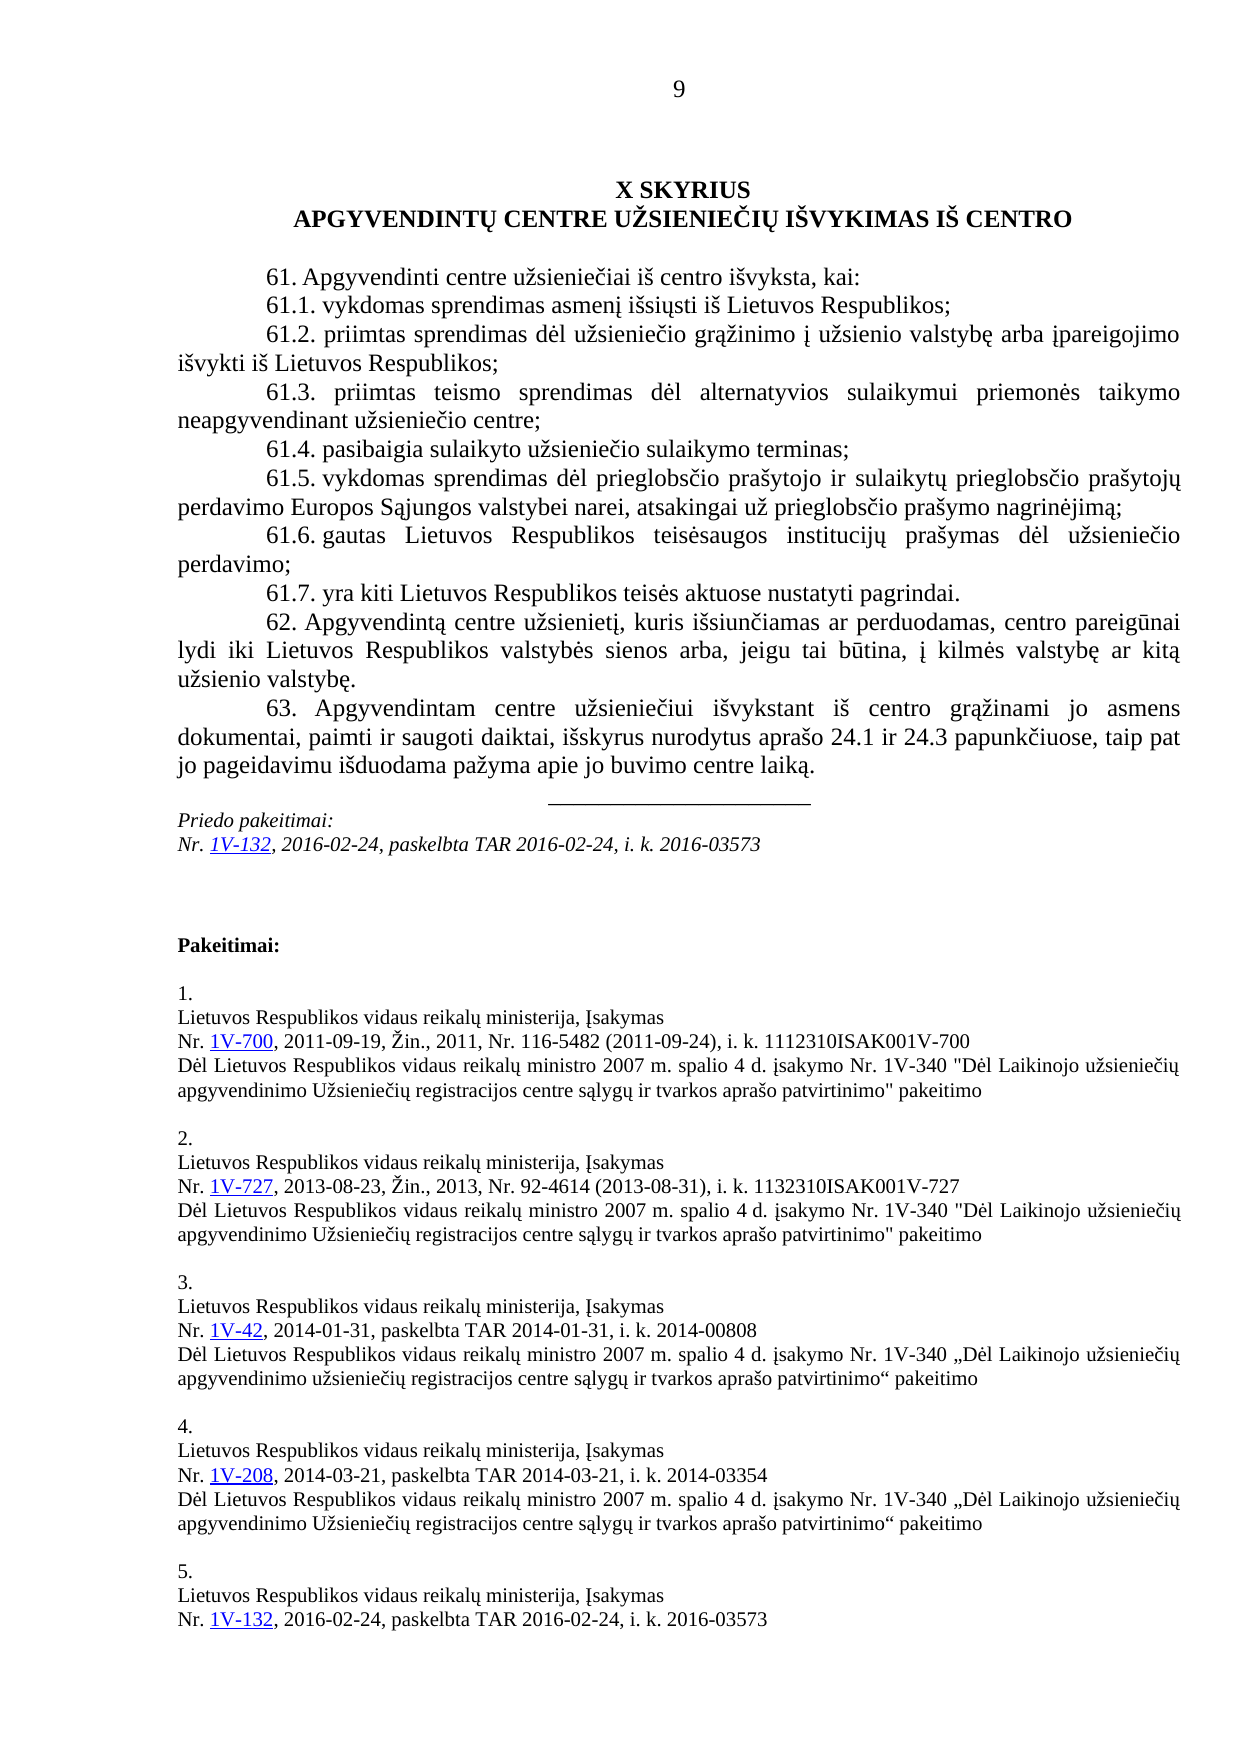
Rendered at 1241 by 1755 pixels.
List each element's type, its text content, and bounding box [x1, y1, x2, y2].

text Lietuvos Respublikos vidaus reikalų ministerija, Įsakymas [177, 1005, 1181, 1029]
text 61.3. priimtas teismo sprendimas dėl alternatyvios sulaikymui priemonės taikymo neapgyvendinant užsieniečio centre; [177, 377, 1181, 434]
text 2. [177, 1126, 1181, 1150]
text 3. [177, 1270, 1181, 1294]
text Nr. 1V-132, 2016-02-24, paskelbta TAR 2016-02-24, i. k. 2016-03573 [177, 1607, 1181, 1631]
text Lietuvos Respublikos vidaus reikalų ministerija, Įsakymas [177, 1438, 1181, 1462]
text 61. Apgyvendinti centre užsieniečiai iš centro išvyksta, kai: [177, 262, 1181, 291]
text Dėl Lietuvos Respublikos vidaus reikalų ministro 2007 m. spalio 4 d. įsakymo Nr. 1V-340 "Dėl Laikinojo užsieniečių apgyvendinimo Užsieniečių registracijos centre sąlygų ir tvarkos aprašo patvirtinimo" pakeitimo [177, 1198, 1181, 1246]
text Dėl Lietuvos Respublikos vidaus reikalų ministro 2007 m. spalio 4 d. įsakymo Nr. 1V-340 "Dėl Laikinojo užsieniečių apgyvendinimo Užsieniečių registracijos centre sąlygų ir tvarkos aprašo patvirtinimo" pakeitimo [177, 1053, 1181, 1102]
text 1. [177, 981, 1181, 1005]
text 61.7. yra kiti Lietuvos Respublikos teisės aktuose nustatyti pagrindai. [177, 578, 1181, 607]
text Nr. 1V-42, 2014-01-31, paskelbta TAR 2014-01-31, i. k. 2014-00808 [177, 1318, 1181, 1342]
text Nr. 1V-132, 2016-02-24, paskelbta TAR 2016-02-24, i. k. 2016-03573 [177, 832, 1181, 856]
text 5. [177, 1559, 1181, 1583]
text Lietuvos Respublikos vidaus reikalų ministerija, Įsakymas [177, 1150, 1181, 1174]
text Priedo pakeitimai: [177, 808, 1181, 832]
text 62. Apgyvendintą centre užsienietį, kuris išsiunčiamas ar perduodamas, centro pareigūnai lydi iki Lietuvos Respublikos valstybės sienos arba, jeigu tai būtina, į kilmės valstybę ar kitą užsienio valstybę. [177, 607, 1181, 693]
text X SKYRIUS [177, 176, 1181, 204]
text _____________________ [177, 779, 1181, 808]
text Nr. 1V-700, 2011-09-19, Žin., 2011, Nr. 116-5482 (2011-09-24), i. k. 1112310ISAK001V-700 [177, 1029, 1181, 1053]
text 61.4. pasibaigia sulaikyto užsieniečio sulaikymo terminas; [177, 434, 1181, 463]
text 4. [177, 1414, 1181, 1438]
text 63. Apgyvendintam centre užsieniečiui išvykstant iš centro grąžinami jo asmens dokumentai, paimti ir saugoti daiktai, išskyrus nurodytus aprašo 24.1 ir 24.3 papunkčiuose, taip pat jo pageidavimu išduodama pažyma apie jo buvimo centre laiką. [177, 693, 1181, 779]
text Dėl Lietuvos Respublikos vidaus reikalų ministro 2007 m. spalio 4 d. įsakymo Nr. 1V-340 „Dėl Laikinojo užsieniečių apgyvendinimo Užsieniečių registracijos centre sąlygų ir tvarkos aprašo patvirtinimo“ pakeitimo [177, 1487, 1181, 1535]
text APGYVENDINTŲ CENTRE UŽSIENIEČIŲ IŠVYKIMAS IŠ CENTRO [177, 204, 1181, 233]
text 61.5. vykdomas sprendimas dėl prieglobsčio prašytojo ir sulaikytų prieglobsčio prašytojų perdavimo Europos Sąjungos valstybei narei, atsakingai už prieglobsčio prašymo nagrinėjimą; [177, 463, 1181, 521]
text 61.1. vykdomas sprendimas asmenį išsiųsti iš Lietuvos Respublikos; [177, 291, 1181, 319]
text Dėl Lietuvos Respublikos vidaus reikalų ministro 2007 m. spalio 4 d. įsakymo Nr. 1V-340 „Dėl Laikinojo užsieniečių apgyvendinimo užsieniečių registracijos centre sąlygų ir tvarkos aprašo patvirtinimo“ pakeitimo [177, 1342, 1181, 1390]
text Lietuvos Respublikos vidaus reikalų ministerija, Įsakymas [177, 1583, 1181, 1607]
text 61.6. gautas Lietuvos Respublikos teisėsaugos institucijų prašymas dėl užsieniečio perdavimo; [177, 521, 1181, 578]
text 61.2. priimtas sprendimas dėl užsieniečio grąžinimo į užsienio valstybę arba įpareigojimo išvykti iš Lietuvos Respublikos; [177, 319, 1181, 377]
text Nr. 1V-727, 2013-08-23, Žin., 2013, Nr. 92-4614 (2013-08-31), i. k. 1132310ISAK001V-727 [177, 1174, 1181, 1198]
text Nr. 1V-208, 2014-03-21, paskelbta TAR 2014-03-21, i. k. 2014-03354 [177, 1462, 1181, 1487]
text Pakeitimai: [177, 933, 1181, 957]
text Lietuvos Respublikos vidaus reikalų ministerija, Įsakymas [177, 1294, 1181, 1318]
